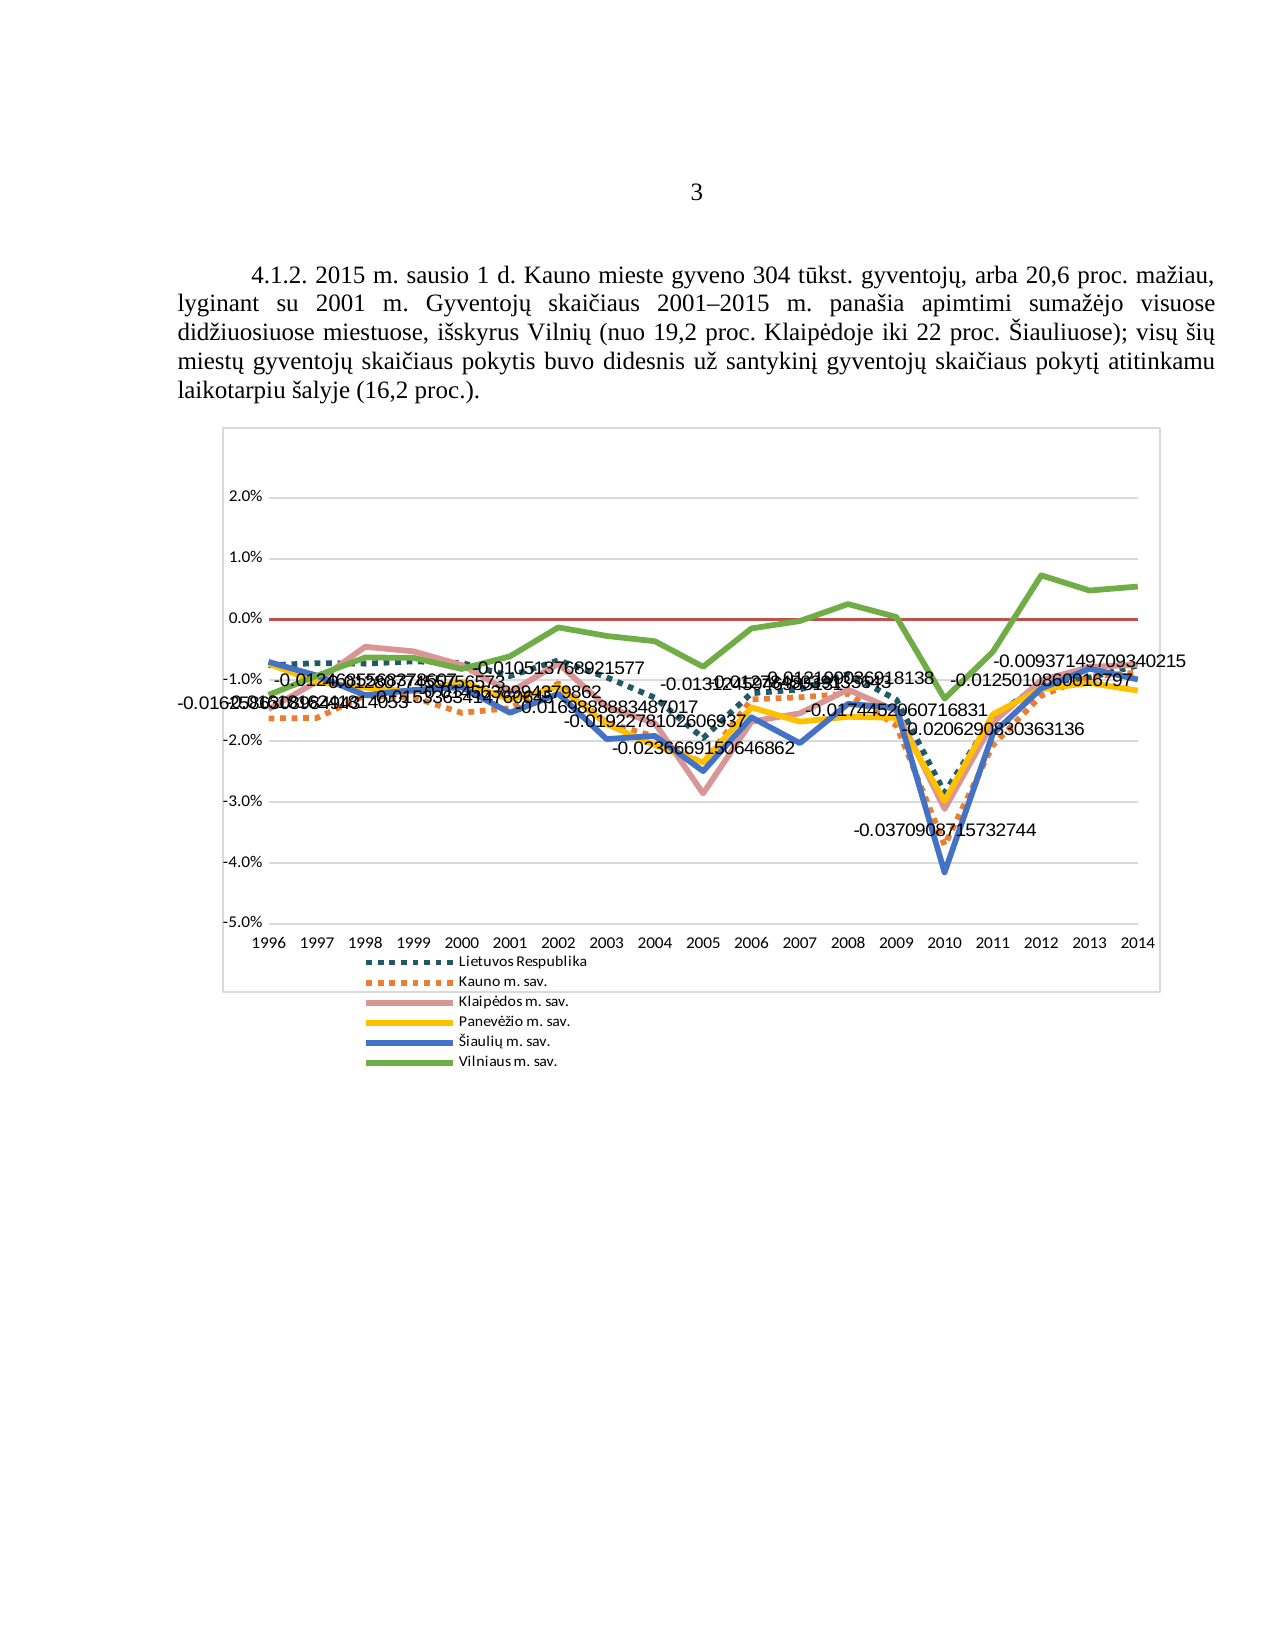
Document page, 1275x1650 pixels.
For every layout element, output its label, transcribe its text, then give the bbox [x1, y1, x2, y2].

text 4.1.2. 2015 m. sausio 1 d. Kauno mieste gyveno 304 tūkst. gyventojų, arba 20,6 proc. mažiau, lyginant su 2001 m. Gyventojų skaičiaus 2001–2015 m. panašia apimtimi sumažėjo visuose didžiuosiuose miestuose, išskyrus Vilnių (nuo 19,2 proc. Klaipėdoje iki 22 proc. Šiauliuose); visų šių miestų gyventojų skaičiaus pokytis buvo didesnis už santykinį gyventojų skaičiaus pokytį atitinkamu laikotarpiu šalyje (16,2 proc.). [177, 260, 1216, 403]
